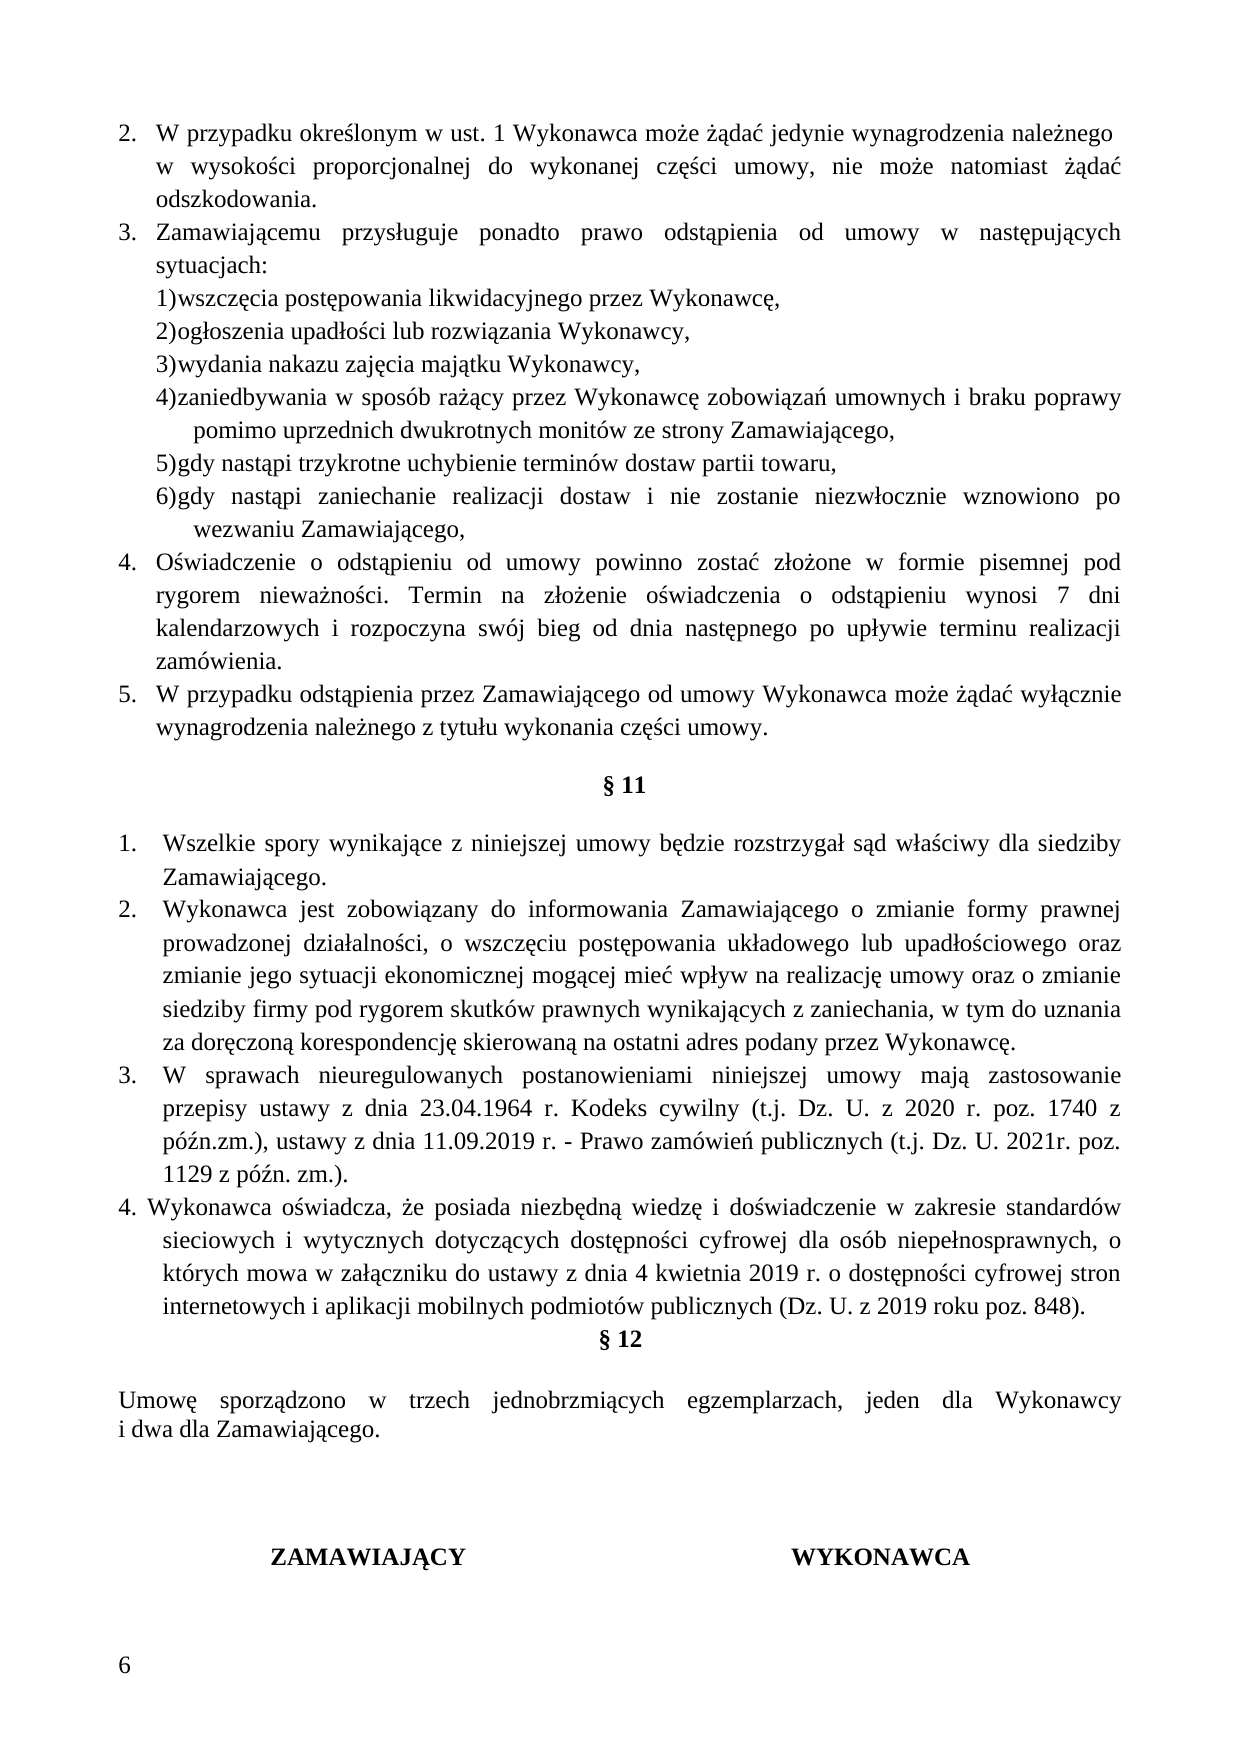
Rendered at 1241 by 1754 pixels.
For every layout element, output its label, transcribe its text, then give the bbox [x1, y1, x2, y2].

list W przypadku odstąpienia przez Zamawiającego od umowy Wykonawca może żądać wyłącznie wynagrodzenia należnego z tytułu wykonania części umowy. [118, 679, 1122, 741]
list wydania nakazu zajęcia majątku Wykonawcy, [156, 349, 1122, 378]
list Zamawiającemu przysługuje ponadto prawo odstąpienia od umowy w następujących sytuacjach: [118, 217, 1122, 279]
text § 11 [126, 771, 1122, 799]
text Umowę sporządzono w trzech jednobrzmiących egzemplarzach, jeden dla Wykonawcy i dwa dla Zamawiającego. [118, 1386, 1122, 1443]
text 4. Wykonawca oświadcza, że posiada niezbędną wiedzę i doświadczenie w zakresie standardów sieciowych i wytycznych dotyczących dostępności cyfrowej dla osób niepełnosprawnych, o których mowa w załączniku do ustawy z dnia 4 kwietnia 2019 r. o dostępności cyfrowej stron internetowych i aplikacji mobilnych podmiotów publicznych (Dz. U. z 2019 roku poz. 848). [118, 1192, 1122, 1319]
text 1. Wszelkie spory wynikające z niniejszej umowy będzie rozstrzygał sąd właściwy dla siedziby Zamawiającego. [118, 828, 1122, 890]
text § 12 [118, 1324, 1122, 1353]
list zaniedbywania w sposób rażący przez Wykonawcę zobowiązań umownych i braku poprawy pomimo uprzednich dwukrotnych monitów ze strony Zamawiającego, [156, 382, 1122, 444]
list gdy nastąpi trzykrotne uchybienie terminów dostaw partii towaru, [156, 448, 1122, 477]
text 2. Wykonawca jest zobowiązany do informowania Zamawiającego o zmianie formy prawnej prowadzonej działalności, o wszczęciu postępowania układowego lub upadłościowego oraz zmianie jego sytuacji ekonomicznej mogącej mieć wpływ na realizację umowy oraz o zmianie siedziby firmy pod rygorem skutków prawnych wynikających z zaniechania, w tym do uznania za doręczoną korespondencję skierowaną na ostatni adres podany przez Wykonawcę. [118, 894, 1122, 1055]
list wszczęcia postępowania likwidacyjnego przez Wykonawcę, [156, 283, 1122, 312]
text 3. W sprawach nieuregulowanych postanowieniami niniejszej umowy mają zastosowanie przepisy ustawy z dnia 23.04.1964 r. Kodeks cywilny (t.j. Dz. U. z 2020 r. poz. 1740 z późn.zm.), ustawy z dnia 11.09.2019 r. - Prawo zamówień publicznych (t.j. Dz. U. 2021r. poz. 1129 z późn. zm.). [118, 1060, 1122, 1187]
list Oświadczenie o odstąpieniu od umowy powinno zostać złożone w formie pisemnej pod rygorem nieważności. Termin na złożenie oświadczenia o odstąpieniu wynosi 7 dni kalendarzowych i rozpoczyna swój bieg od dnia następnego po upływie terminu realizacji zamówienia. [118, 547, 1122, 675]
list gdy nastąpi zaniechanie realizacji dostaw i nie zostanie niezwłocznie wznowiono po wezwaniu Zamawiającego, [156, 481, 1122, 543]
text ZAMAWIAJĄCY WYKONAWCA [118, 1542, 1122, 1571]
list W przypadku określonym w ust. 1 Wykonawca może żądać jedynie wynagrodzenia należnego w wysokości proporcjonalnej do wykonanej części umowy, nie może natomiast żądać odszkodowania. [118, 118, 1122, 213]
list ogłoszenia upadłości lub rozwiązania Wykonawcy, [156, 316, 1122, 345]
